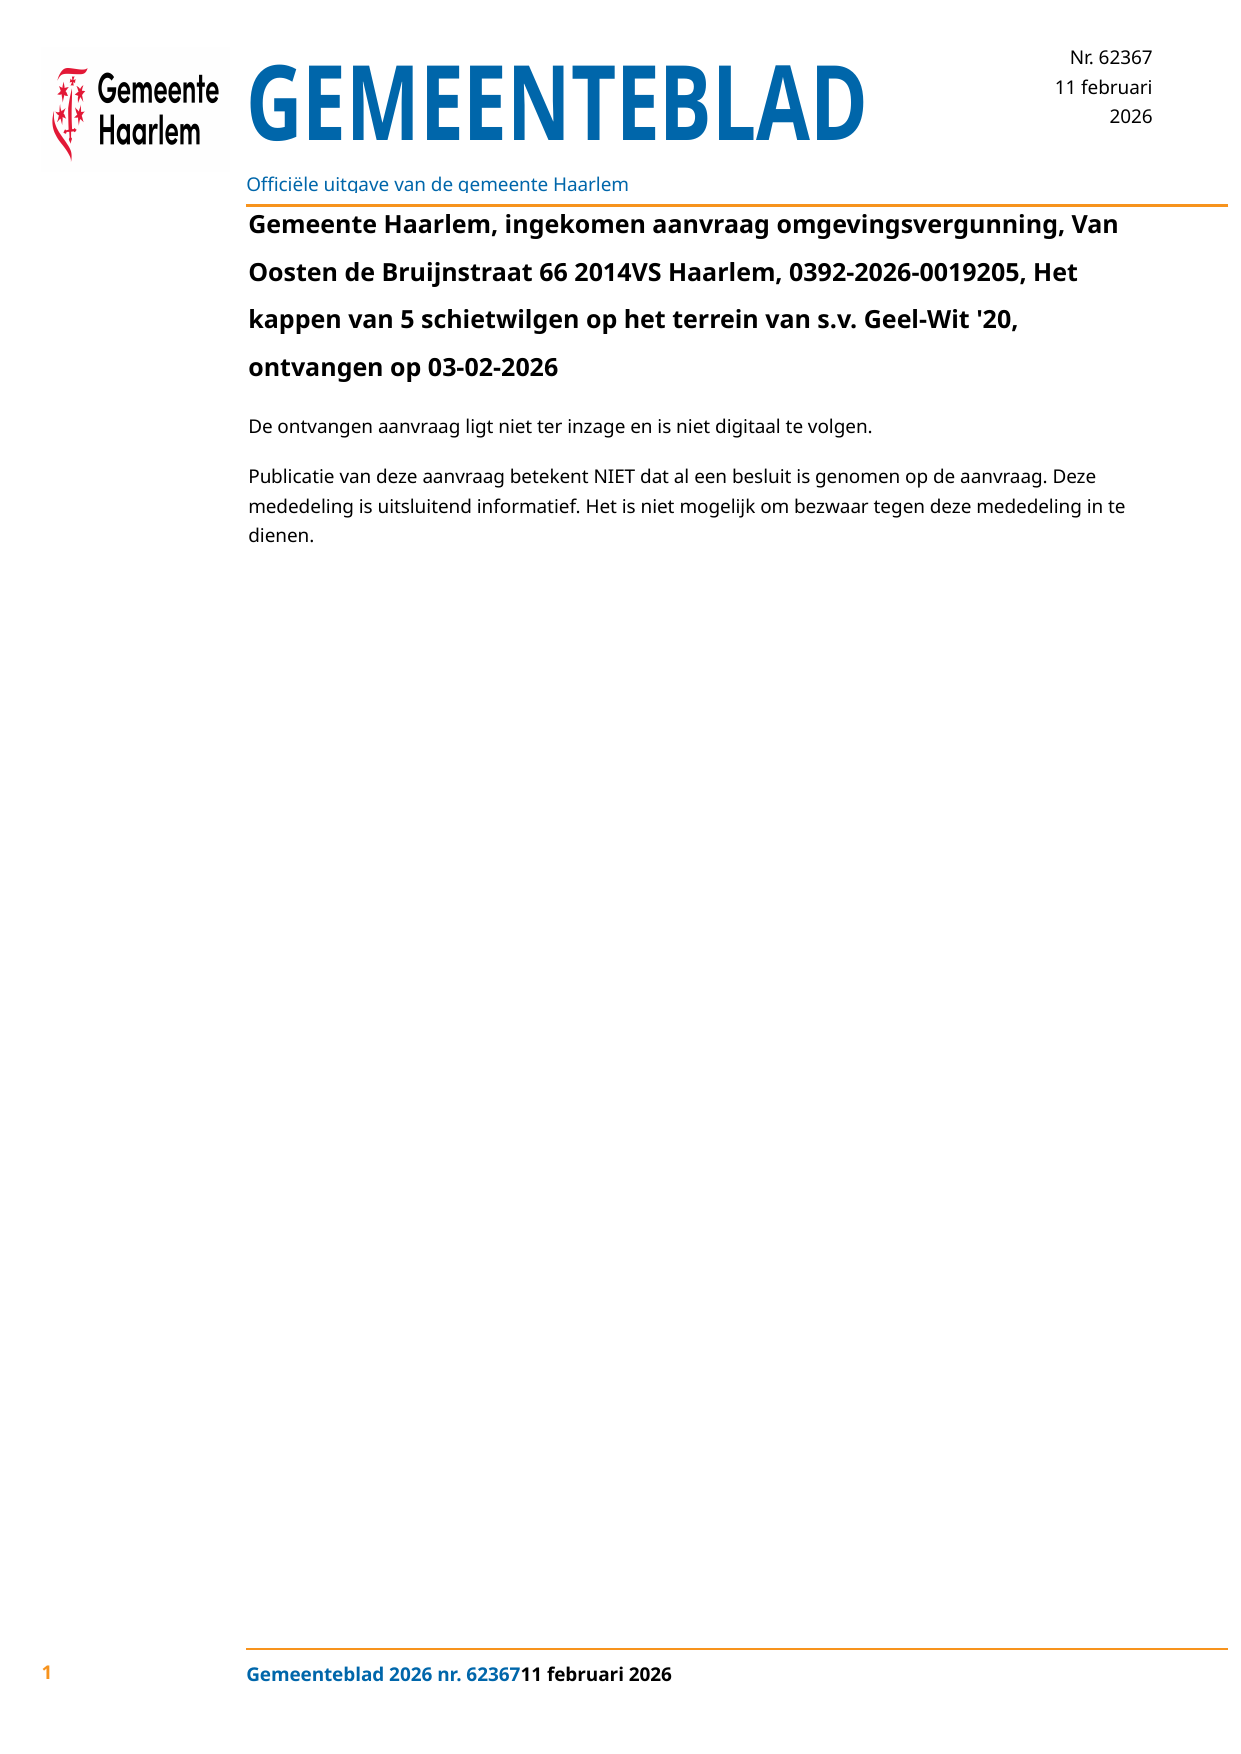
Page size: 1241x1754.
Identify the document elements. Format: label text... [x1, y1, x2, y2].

text Publicatie van deze aanvraag betekent NIET dat al een besluit is genomen op de aanvraag. Deze mededeling is uitsluitend informatief. Het is niet mogelijk om bezwaar tegen deze mededeling in te dienen. [248, 463, 1152, 548]
picture [41, 47, 231, 172]
text Gemeente Haarlem, ingekomen aanvraag omgevingsvergunning, Van Oosten de Bruijnstraat 66 2014VS Haarlem, 0392-2026-0019205, Het kappen van 5 schietwilgen op het terrein van s.v. Geel-Wit '20, ontvangen op 03-02-2026 [248, 207, 1152, 384]
text De ontvangen aanvraag ligt niet ter inzage en is niet digitaal te volgen. [248, 413, 1152, 439]
